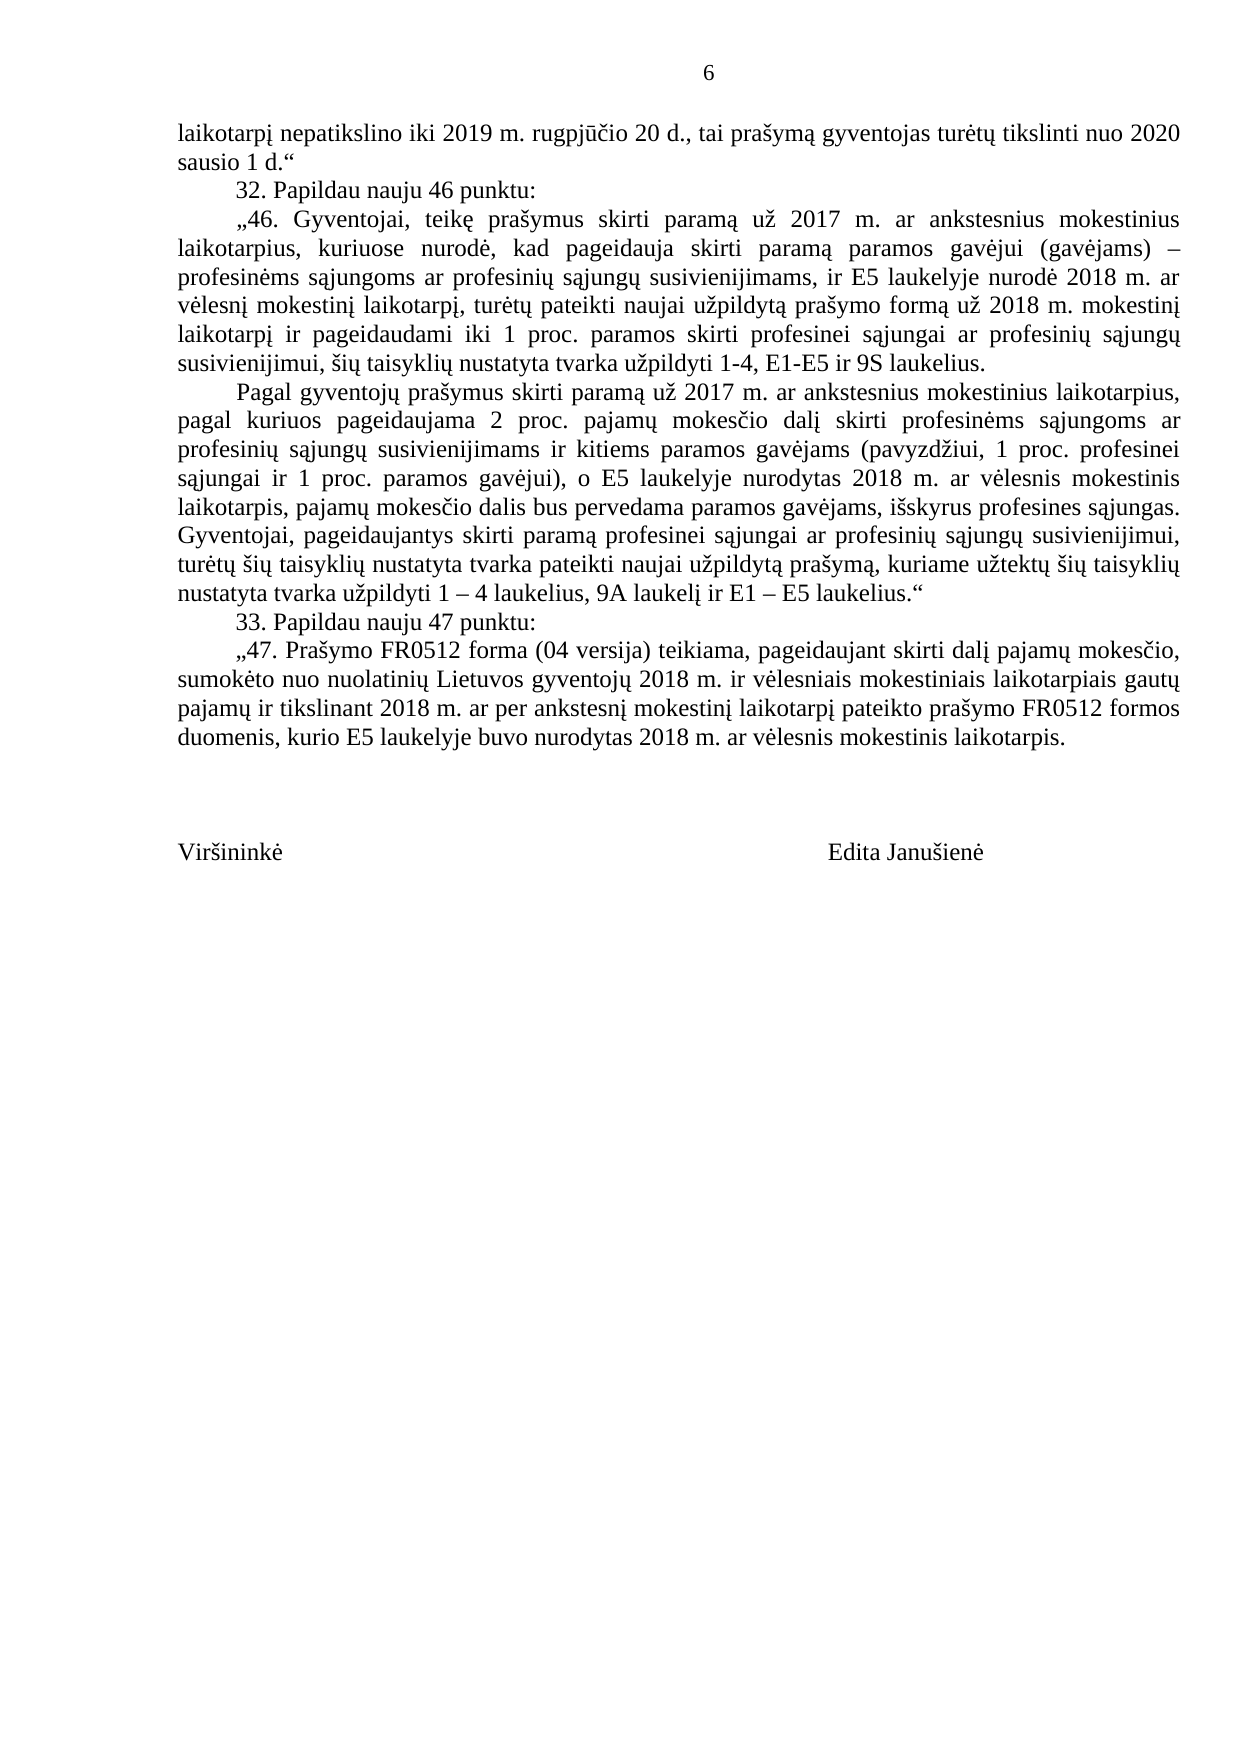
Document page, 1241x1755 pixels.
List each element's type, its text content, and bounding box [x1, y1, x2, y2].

text laikotarpį nepatikslino iki 2019 m. rugpjūčio 20 d., tai prašymą gyventojas turėtų tikslinti nuo 2020 sausio 1 d.“ [177, 118, 1181, 176]
text 33. Papildau nauju 47 punktu: [177, 607, 1181, 636]
text Viršininkė Edita Janušienė [177, 837, 1181, 866]
text „47. Prašymo FR0512 forma (04 versija) teikiama, pageidaujant skirti dalį pajamų mokesčio, sumokėto nuo nuolatinių Lietuvos gyventojų 2018 m. ir vėlesniais mokestiniais laikotarpiais gautų pajamų ir tikslinant 2018 m. ar per ankstesnį mokestinį laikotarpį pateikto prašymo FR0512 formos duomenis, kurio E5 laukelyje buvo nurodytas 2018 m. ar vėlesnis mokestinis laikotarpis. [177, 636, 1181, 751]
text „46. Gyventojai, teikę prašymus skirti paramą už 2017 m. ar ankstesnius mokestinius laikotarpius, kuriuose nurodė, kad pageidauja skirti paramą paramos gavėjui (gavėjams) – profesinėms sąjungoms ar profesinių sąjungų susivienijimams, ir E5 laukelyje nurodė 2018 m. ar vėlesnį mokestinį laikotarpį, turėtų pateikti naujai užpildytą prašymo formą už 2018 m. mokestinį laikotarpį ir pageidaudami iki 1 proc. paramos skirti profesinei sąjungai ar profesinių sąjungų susivienijimui, šių taisyklių nustatyta tvarka užpildyti 1-4, E1-E5 ir 9S laukelius. [177, 204, 1181, 377]
text 32. Papildau nauju 46 punktu: [177, 176, 1181, 204]
text Pagal gyventojų prašymus skirti paramą už 2017 m. ar ankstesnius mokestinius laikotarpius, pagal kuriuos pageidaujama 2 proc. pajamų mokesčio dalį skirti profesinėms sąjungoms ar profesinių sąjungų susivienijimams ir kitiems paramos gavėjams (pavyzdžiui, 1 proc. profesinei sąjungai ir 1 proc. paramos gavėjui), o E5 laukelyje nurodytas 2018 m. ar vėlesnis mokestinis laikotarpis, pajamų mokesčio dalis bus pervedama paramos gavėjams, išskyrus profesines sąjungas. Gyventojai, pageidaujantys skirti paramą profesinei sąjungai ar profesinių sąjungų susivienijimui, turėtų šių taisyklių nustatyta tvarka pateikti naujai užpildytą prašymą, kuriame užtektų šių taisyklių nustatyta tvarka užpildyti 1 – 4 laukelius, 9A laukelį ir E1 – E5 laukelius.“ [177, 377, 1181, 607]
